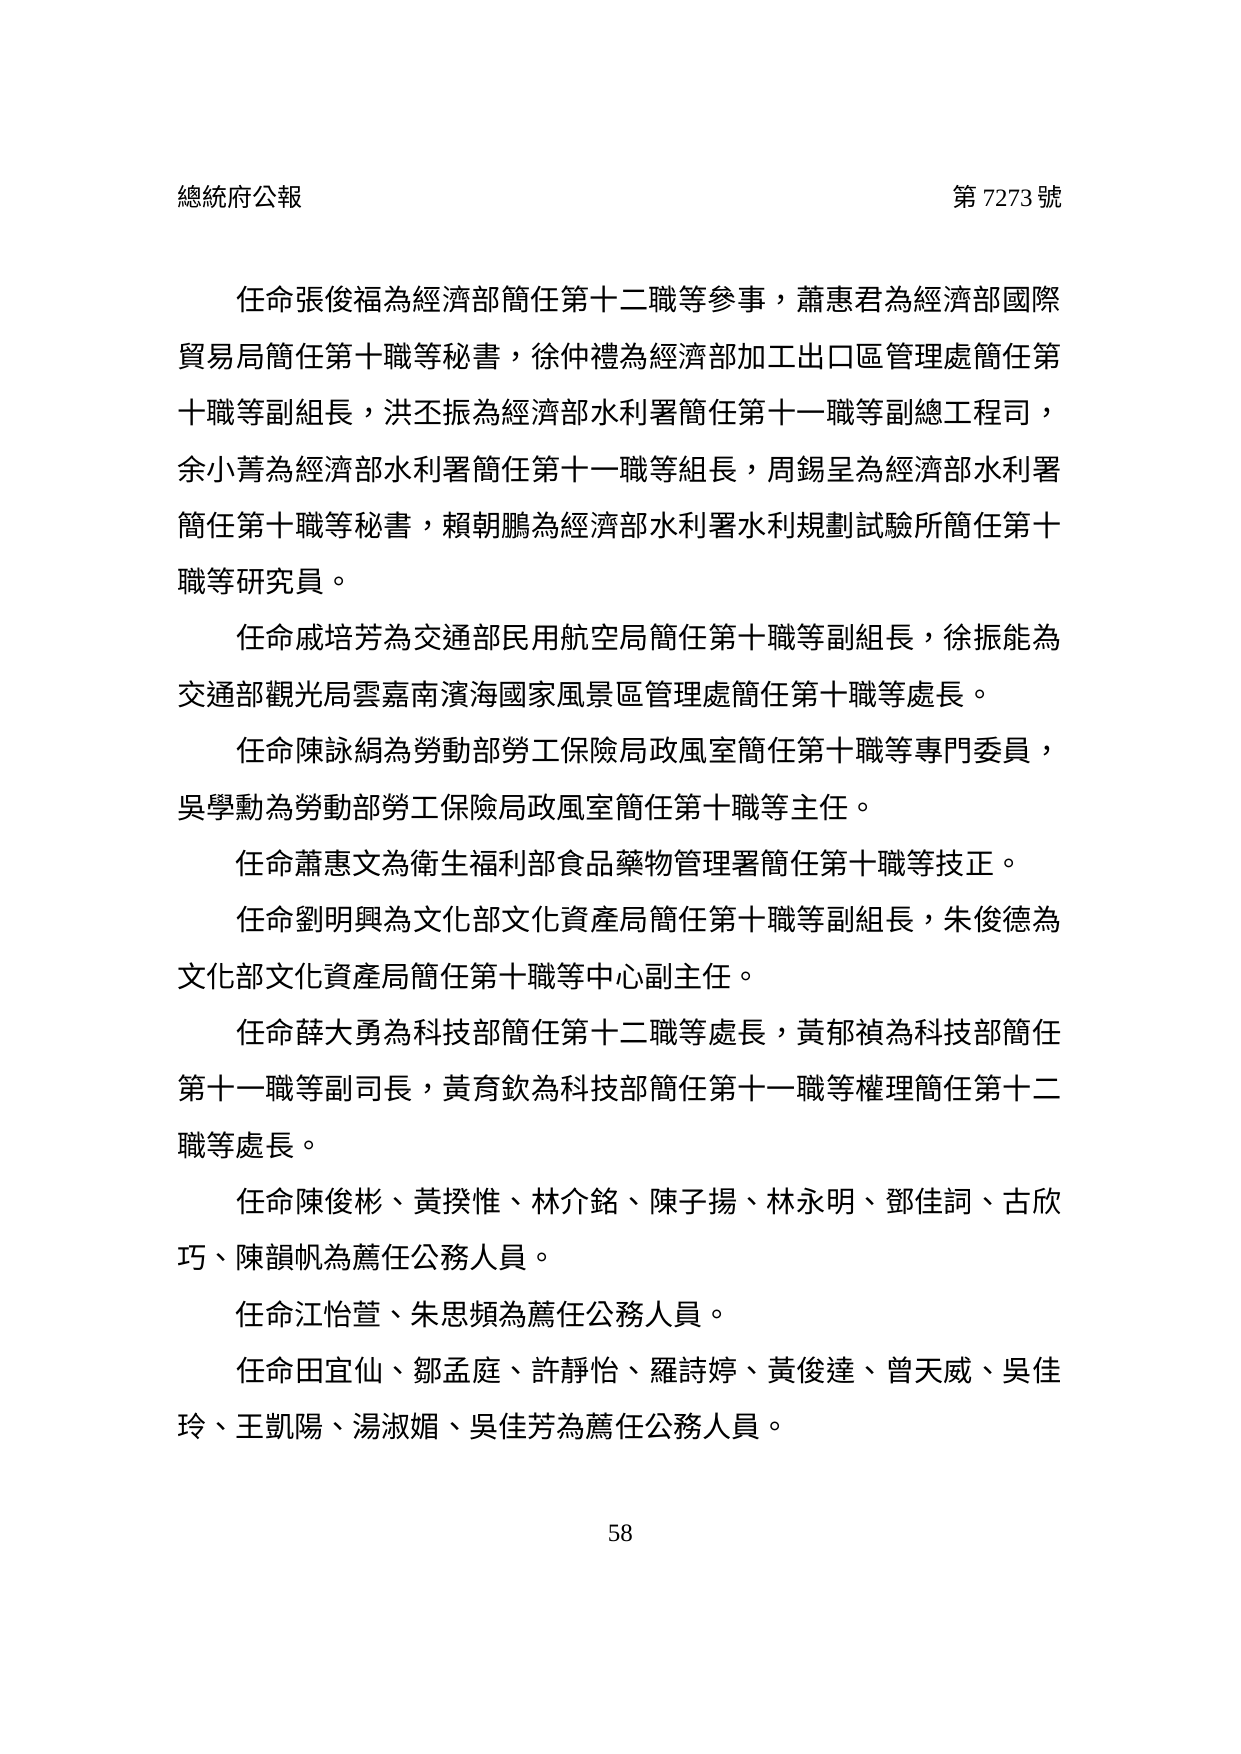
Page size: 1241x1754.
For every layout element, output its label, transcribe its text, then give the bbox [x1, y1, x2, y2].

text 任命薛大勇為科技部簡任第十二職等處長，黃郁禎為科技部簡任第十一職等副司長，黃育欽為科技部簡任第十一職等權理簡任第十二職等處長。 [177, 998, 1063, 1167]
text 任命陳詠絹為勞動部勞工保險局政風室簡任第十職等專門委員，吳學勳為勞動部勞工保險局政風室簡任第十職等主任。 [177, 717, 1063, 829]
text 任命陳俊彬、黃揆惟、林介銘、陳子揚、林永明、鄧佳詞、古欣巧、陳韻帆為薦任公務人員。 [177, 1167, 1063, 1280]
text 任命戚培芳為交通部民用航空局簡任第十職等副組長，徐振能為交通部觀光局雲嘉南濱海國家風景區管理處簡任第十職等處長。 [177, 604, 1063, 717]
text 任命江怡萱、朱思頻為薦任公務人員。 [177, 1280, 1063, 1337]
text 任命劉明興為文化部文化資產局簡任第十職等副組長，朱俊德為文化部文化資產局簡任第十職等中心副主任。 [177, 886, 1063, 998]
text 任命田宜仙、鄒孟庭、許靜怡、羅詩婷、黃俊達、曾天威、吳佳玲、王凱陽、湯淑媚、吳佳芳為薦任公務人員。 [177, 1337, 1063, 1449]
text 任命張俊福為經濟部簡任第十二職等參事，蕭惠君為經濟部國際貿易局簡任第十職等秘書，徐仲禮為經濟部加工出口區管理處簡任第十職等副組長，洪丕振為經濟部水利署簡任第十一職等副總工程司，余小菁為經濟部水利署簡任第十一職等組長，周錫呈為經濟部水利署簡任第十職等秘書，賴朝鵬為經濟部水利署水利規劃試驗所簡任第十職等研究員。 [177, 266, 1063, 604]
text 任命蕭惠文為衛生福利部食品藥物管理署簡任第十職等技正。 [177, 829, 1063, 886]
